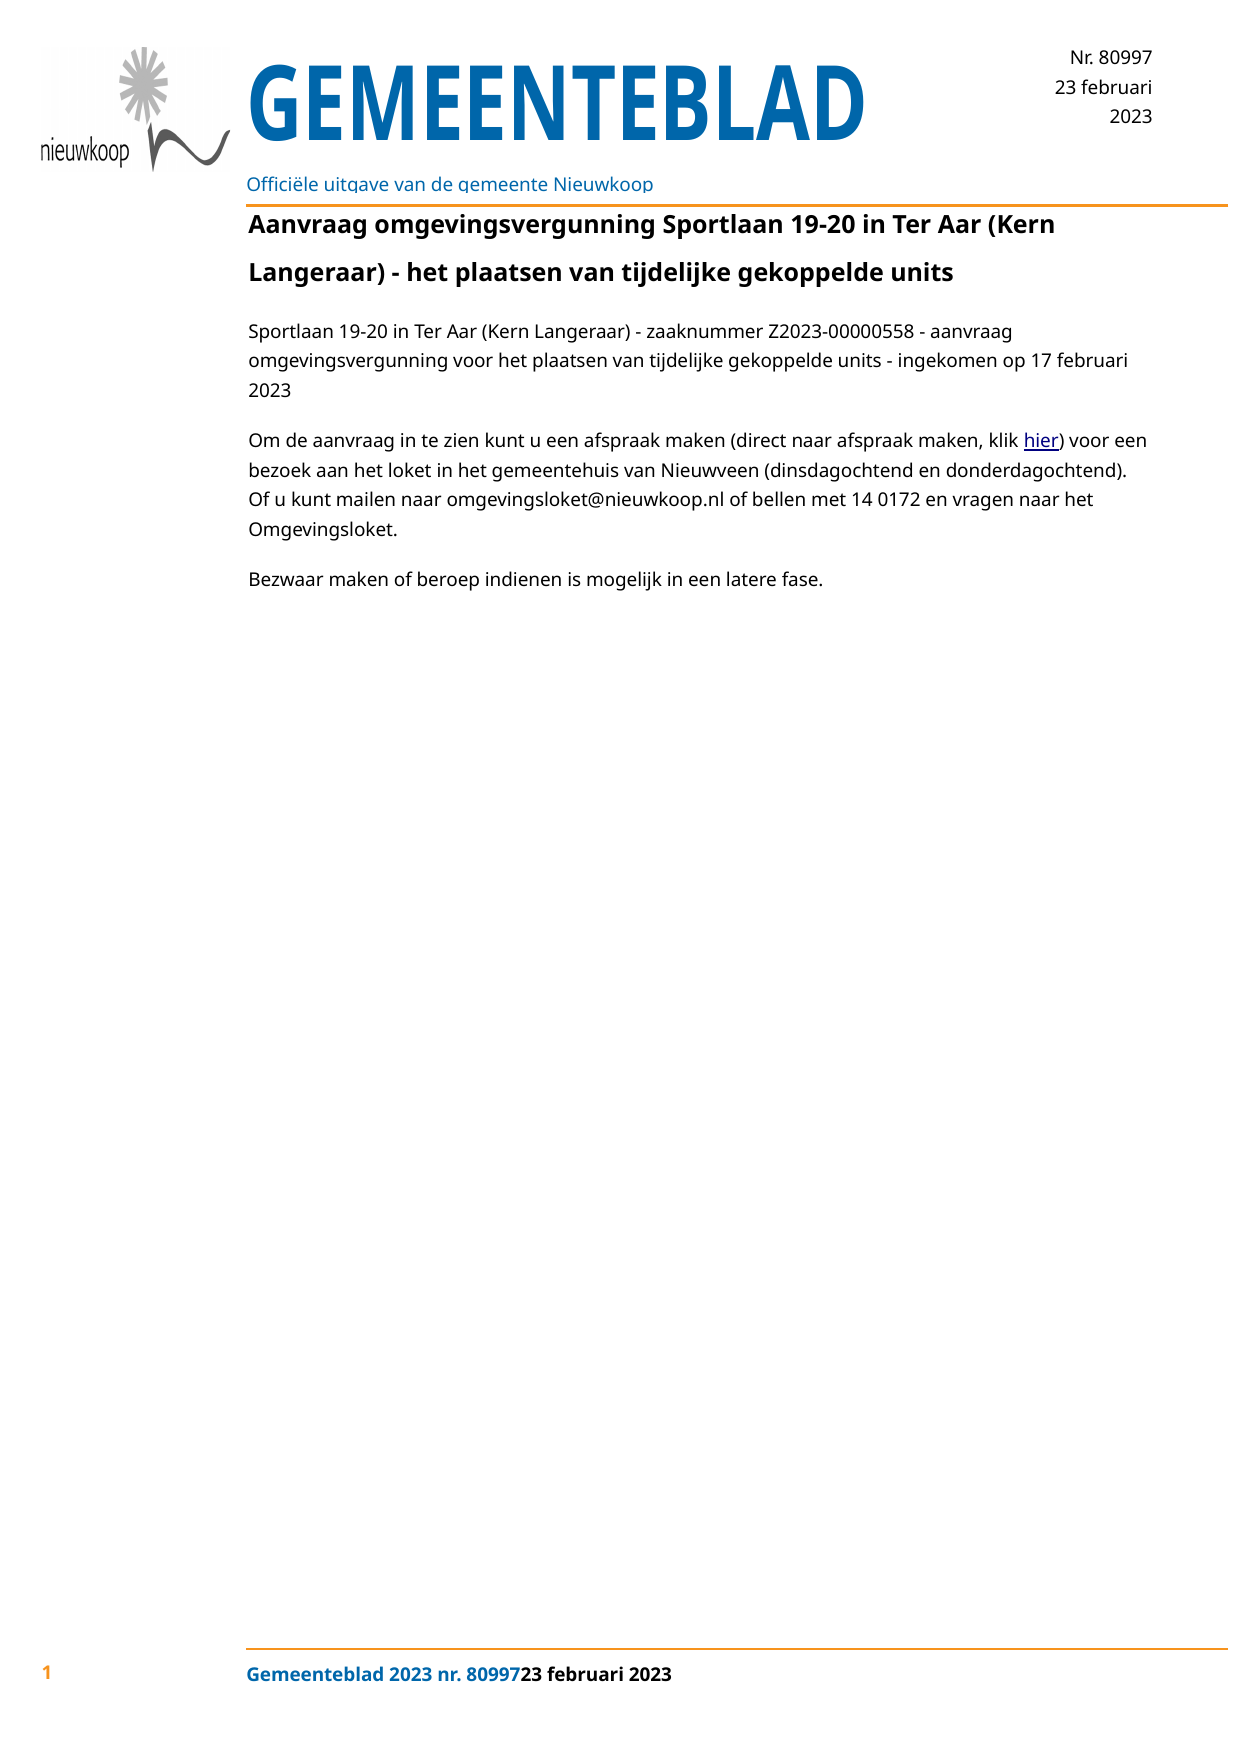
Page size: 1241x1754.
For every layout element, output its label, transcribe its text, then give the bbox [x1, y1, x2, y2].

picture [41, 47, 231, 172]
text Sportlaan 19-20 in Ter Aar (Kern Langeraar) - zaaknummer Z2023-00000558 - aanvraag omgevingsvergunning voor het plaatsen van tijdelijke gekoppelde units - ingekomen op 17 februari 2023 [248, 318, 1152, 403]
text Om de aanvraag in te zien kunt u een afspraak maken (direct naar afspraak maken, klik hier) voor een bezoek aan het loket in het gemeentehuis van Nieuwveen (dinsdagochtend en donderdagochtend). Of u kunt mailen naar omgevingsloket@nieuwkoop.nl of bellen met 14 0172 en vragen naar het Omgevingsloket. [248, 427, 1152, 542]
text Aanvraag omgevingsvergunning Sportlaan 19-20 in Ter Aar (Kern Langeraar) - het plaatsen van tijdelijke gekoppelde units [248, 207, 1152, 288]
text Bezwaar maken of beroep indienen is mogelijk in een latere fase. [248, 567, 1152, 592]
